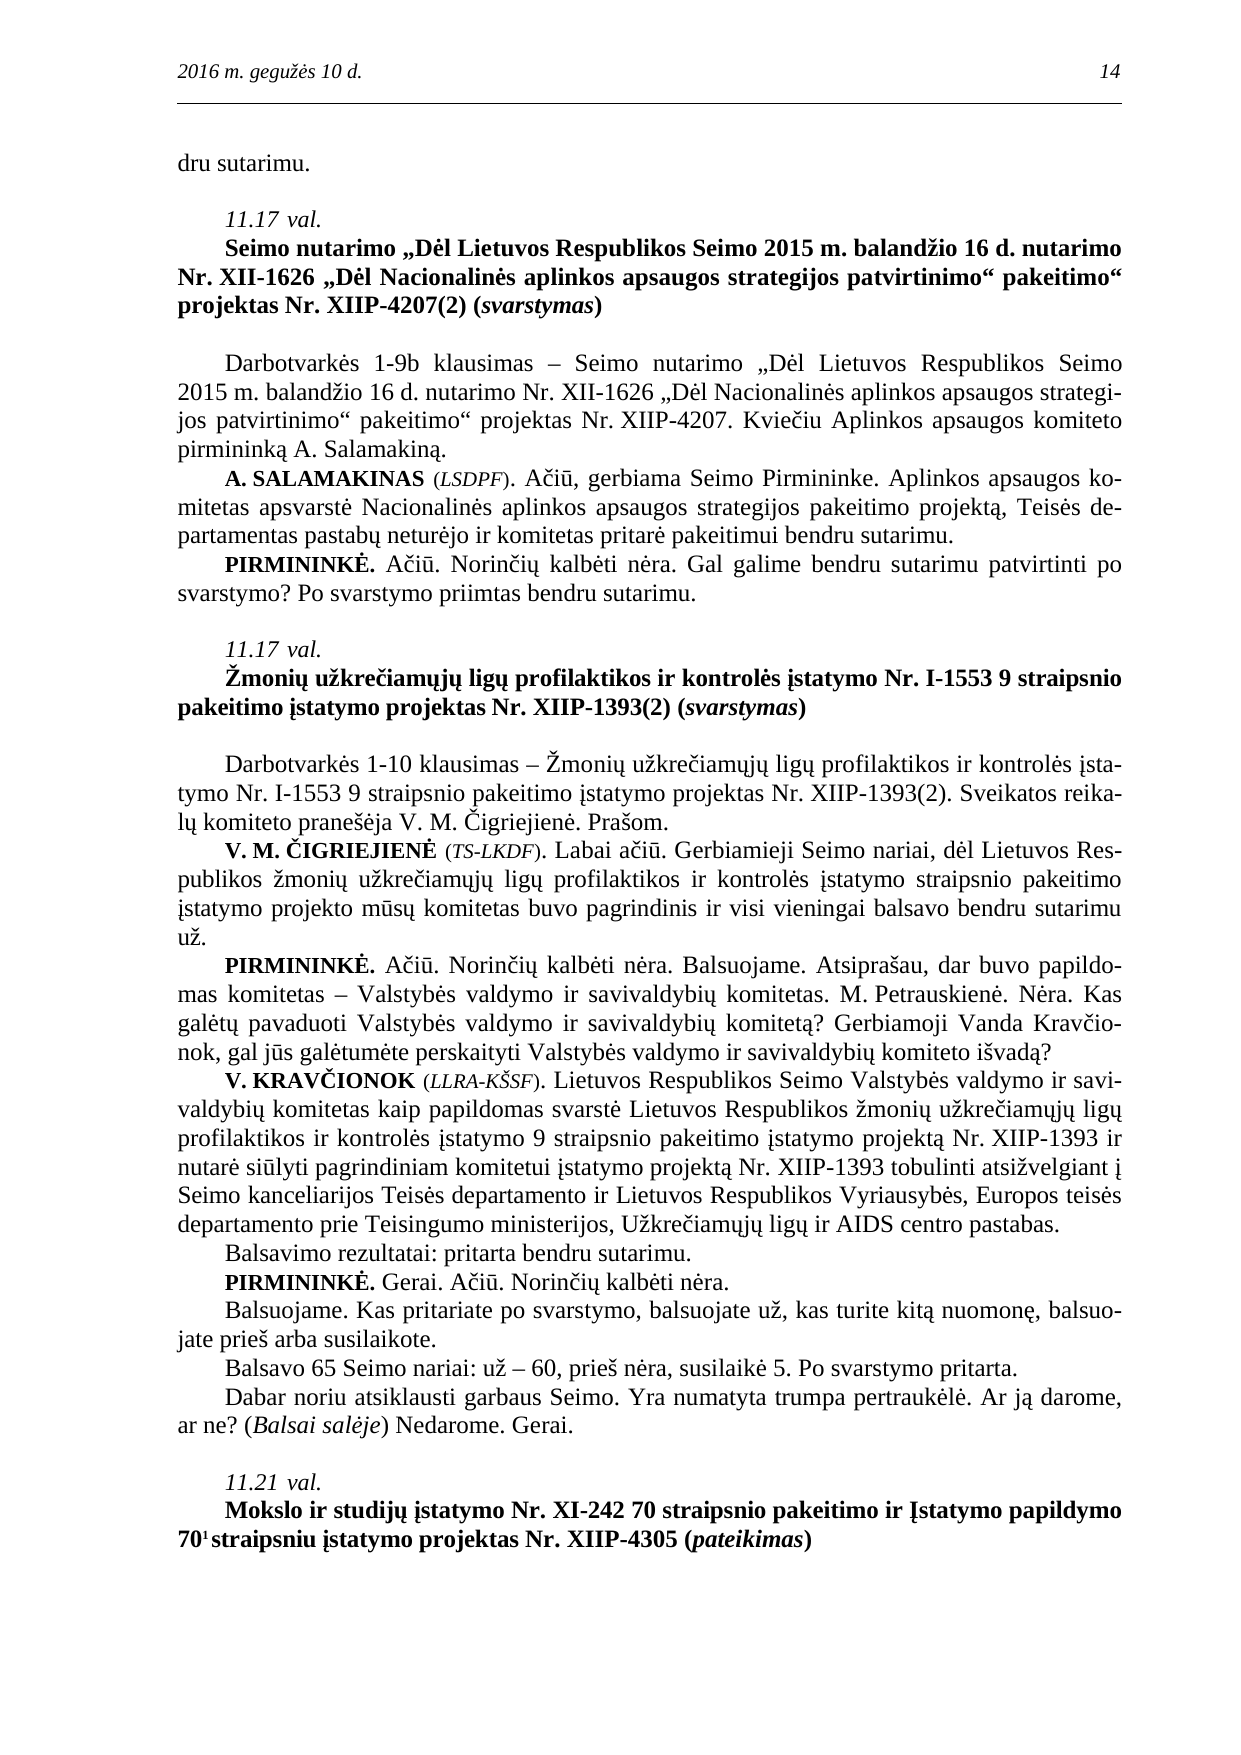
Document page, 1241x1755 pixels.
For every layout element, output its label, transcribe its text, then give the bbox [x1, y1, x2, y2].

text PIRMININKĖ. Ačiū. No­rin­čių kal­bė­ti nė­ra. Bal­suo­ja­me. At­si­pra­šau, dar bu­vo pa­pil­do­mas ko­mi­te­tas – Vals­ty­bės val­dy­mo ir sa­vi­val­dy­bių ko­mi­te­tas. M. Pet­raus­kie­nė. Nė­ra. Kas ga­lė­tų pa­va­duo­ti Vals­ty­bės val­dy­mo ir sa­vi­val­dy­bių ko­mi­te­tą? Ger­bia­mo­ji Van­da Krav­čio­nok, gal jūs ga­lė­tu­mė­te per­skai­ty­ti Vals­ty­bės val­dy­mo ir sa­vi­val­dy­bių ko­mi­te­to iš­va­dą? [177, 950, 1122, 1065]
text Bal­suo­ja­me. Kas pri­ta­ria­te po svars­ty­mo, bal­suo­ja­te už, kas tu­ri­te ki­tą nuo­mo­nę, bal­suo­ja­te prieš ar­ba su­si­lai­ko­te. [177, 1295, 1122, 1353]
text Da­bar no­riu at­si­klaus­ti gar­baus Sei­mo. Yra nu­ma­ty­ta trum­pa per­trau­kė­lė. Ar ją da­ro­me, ar ne? (Bal­sai sa­lė­je) Ne­da­ro­me. Ge­rai. [177, 1382, 1122, 1439]
text Žmo­nių už­kre­čia­mų­jų li­gų pro­fi­lak­ti­kos ir kon­tro­lės įsta­ty­mo Nr. I-1553 9 straips­nio pa­kei­ti­mo įsta­ty­mo pro­jek­tas Nr. XIIP-1393(2) (svars­ty­mas) [177, 663, 1122, 720]
text Bal­sa­vo 65 Sei­mo na­riai: už – 60, prieš nė­ra, su­si­lai­kė 5. Po svars­ty­mo pri­tar­ta. [177, 1353, 1122, 1382]
text dru su­ta­ri­mu. [177, 148, 1122, 176]
text V. KRAVČIONOK (LLRA-KŠSF). Lie­tu­vos Res­pub­li­kos Sei­mo Vals­ty­bės val­dy­mo ir sa­vi­val­dy­bių ko­mi­te­tas kaip pa­pil­do­mas svars­tė Lie­tu­vos Res­pub­li­kos žmo­nių už­kre­čia­mų­jų li­gų pro­fi­lak­ti­kos ir kon­tro­lės įsta­ty­mo 9 straips­nio pa­kei­ti­mo įsta­ty­mo pro­jek­tą Nr. XIIP-1393 ir nu­ta­rė siū­ly­ti pa­grin­di­niam ko­mi­te­tui įsta­ty­mo pro­jek­tą Nr. XIIP-1393 to­bu­lin­ti at­si­žvel­giant į Sei­mo kan­ce­lia­ri­jos Tei­sės de­par­ta­men­to ir Lie­tu­vos Res­pub­li­kos Vy­riau­sy­bės, Eu­ro­pos tei­sės de­par­ta­men­to prie Tei­sin­gu­mo mi­nis­te­ri­jos, Už­kre­čia­mų­jų li­gų ir AIDS cen­tro pa­sta­bas. [177, 1065, 1122, 1238]
text Dar­bo­tvarkės 1-10 klau­si­mas – Žmo­nių už­kre­čia­mų­jų li­gų pro­fi­lak­ti­kos ir kon­tro­lės įsta­ty­mo Nr. I-1553 9 straips­nio pa­kei­ti­mo įsta­ty­mo pro­jek­tas Nr. XIIP-1393(2). Svei­ka­tos rei­ka­lų ko­mi­te­to pra­ne­šė­ja V. M. Čig­rie­jie­nė. Pra­šom. [177, 749, 1122, 835]
text Bal­sa­vi­mo re­zul­ta­tai: pri­tar­ta ben­dru su­ta­ri­mu. [177, 1238, 1122, 1267]
text 11.21 val. [224, 1468, 1122, 1496]
text A. SALAMAKINAS (LSDPF). Ačiū, ger­bia­ma Sei­mo Pir­mi­nin­ke. Ap­lin­kos ap­sau­gos ko­mi­te­tas ap­svars­tė Na­cio­na­li­nės ap­lin­kos ap­sau­gos stra­te­gi­jos pa­kei­ti­mo pro­jek­tą, Tei­sės de­par­ta­men­tas pa­sta­bų ne­tu­rė­jo ir ko­mi­te­tas pri­ta­rė pa­kei­ti­mui ben­dru su­ta­ri­mu. [177, 463, 1122, 549]
text V. M. ČIGRIEJIENĖ (TS-LKDF). La­bai ačiū. Ger­bia­mie­ji Sei­mo na­riai, dėl Lie­tu­vos Res­pub­li­kos žmo­nių už­kre­čia­mų­jų li­gų pro­fi­lak­ti­kos ir kon­tro­lės įsta­ty­mo straips­nio pa­kei­ti­mo įsta­ty­mo pro­jek­to mū­sų ko­mi­te­tas bu­vo pa­grin­di­nis ir vi­si vie­nin­gai bal­sa­vo ben­dru su­ta­ri­mu už. [177, 835, 1122, 950]
text 11.17 val. [224, 205, 1122, 233]
text Moks­lo ir stu­di­jų įsta­ty­mo Nr. XI-242 70 straips­nio pa­kei­ti­mo ir Įsta­ty­mo pa­pil­dy­mo 701 straips­niu įsta­ty­mo pro­jek­tas Nr. XIIP-4305 (pa­tei­ki­mas) [177, 1496, 1122, 1553]
text Sei­mo nu­ta­ri­mo „Dėl Lie­tu­vos Res­pub­li­kos Sei­mo 2015 m. ba­lan­džio 16 d. nu­ta­ri­mo Nr. XII-1626 „Dėl Na­cio­na­li­nės ap­lin­kos ap­sau­gos stra­te­gi­jos pa­tvir­ti­ni­mo“ pa­kei­ti­mo“ pro­jek­tas Nr. XIIP-4207(2) (svars­ty­mas) [177, 233, 1122, 319]
text PIRMININKĖ. Ge­rai. Ačiū. No­rin­čių kal­bė­ti nė­ra. [177, 1267, 1122, 1295]
text Dar­bo­tvarkės 1-9b klau­si­mas – Sei­mo nu­ta­ri­mo „Dėl Lie­tu­vos Res­pub­li­kos Sei­mo 2015 m. ba­lan­džio 16 d. nu­ta­ri­mo Nr. XII-1626 „Dėl Na­cio­na­li­nės ap­lin­kos ap­sau­gos stra­te­gi­jos pa­tvir­ti­ni­mo“ pa­kei­ti­mo“ pro­jek­tas Nr. XIIP-4207. Kvie­čiu Ap­lin­kos ap­sau­gos ko­mi­te­to pir­mi­nin­ką A. Sa­la­ma­ki­ną. [177, 348, 1122, 463]
text PIRMININKĖ. Ačiū. No­rin­čių kal­bė­ti nė­ra. Gal ga­li­me ben­dru su­ta­ri­mu pa­tvir­tin­ti po svars­ty­mo? Po svars­ty­mo pri­im­tas ben­dru su­ta­ri­mu. [177, 549, 1122, 607]
text 11.17 val. [224, 635, 1122, 663]
